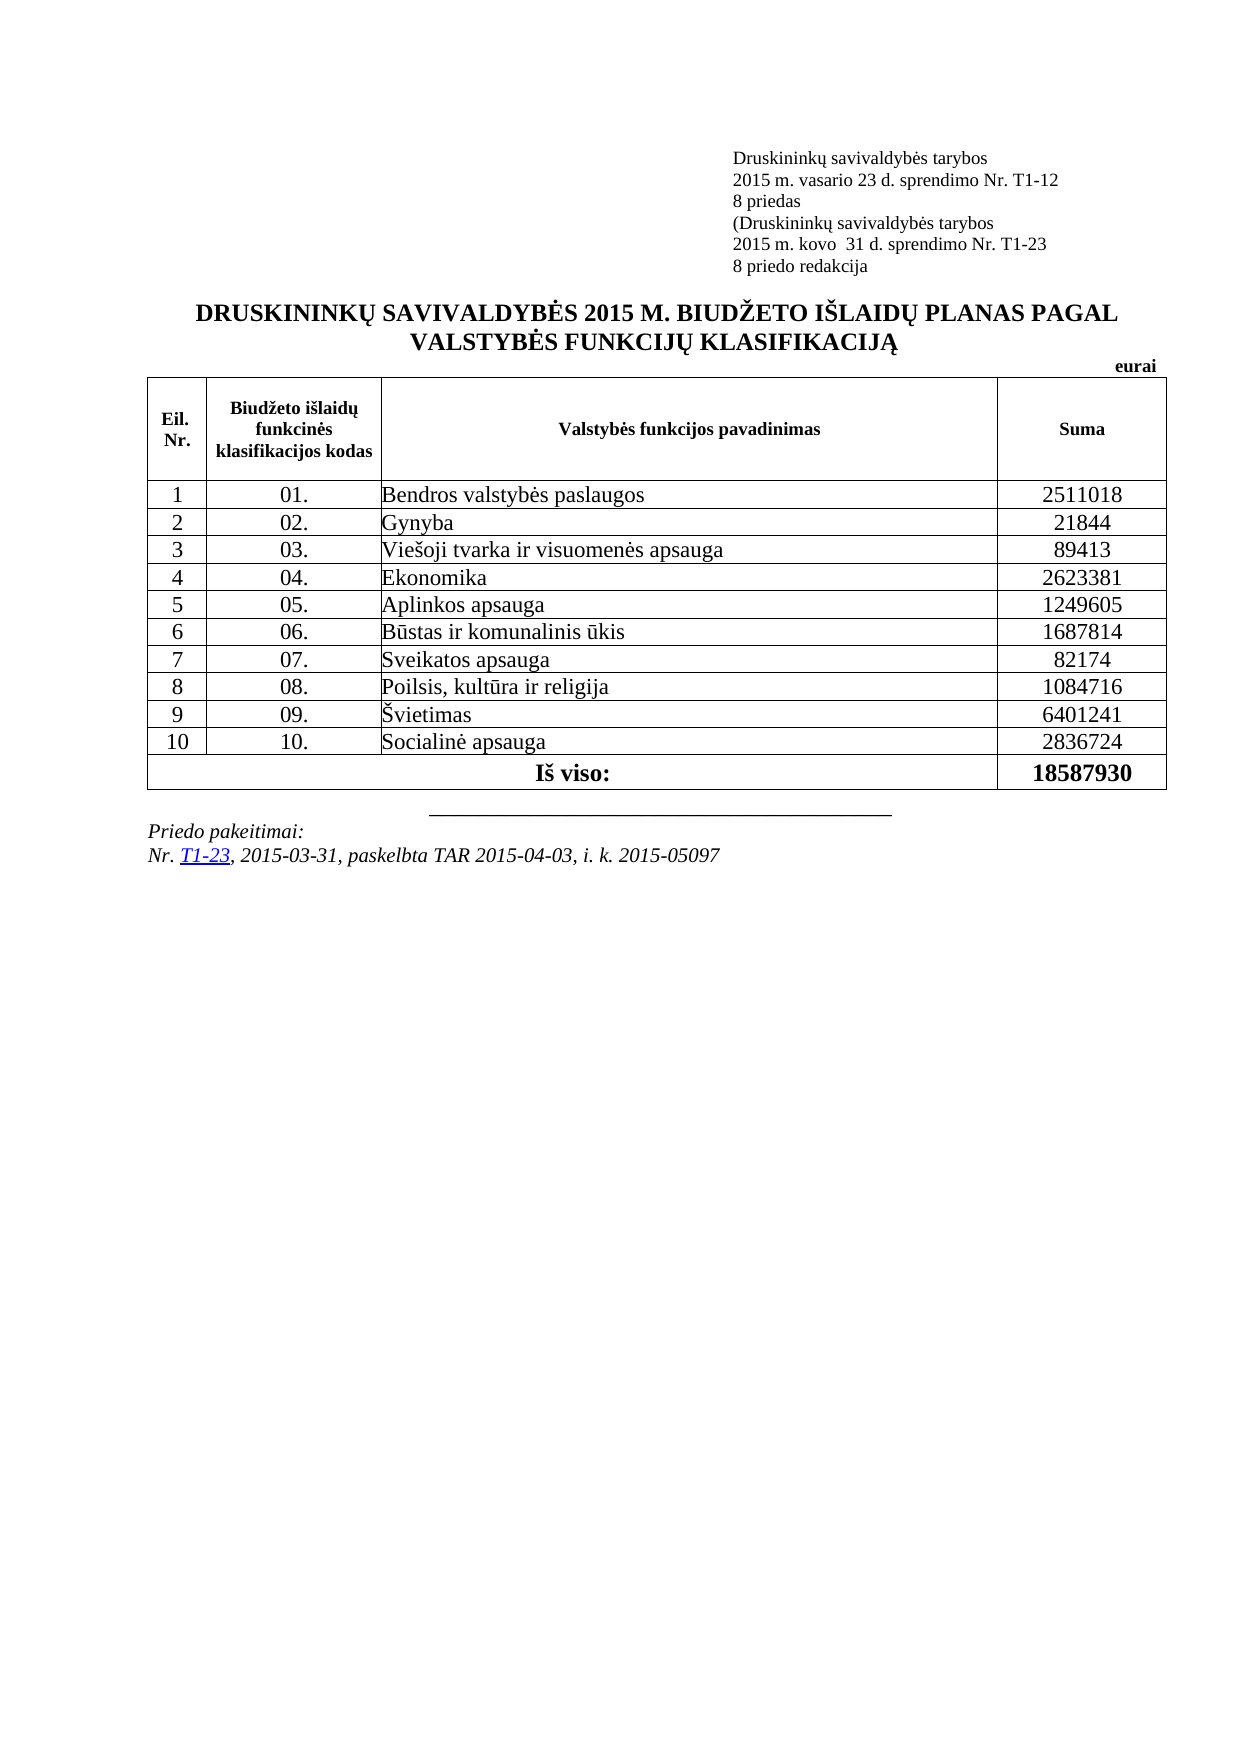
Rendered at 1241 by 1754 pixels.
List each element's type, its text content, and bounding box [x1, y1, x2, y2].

table_cell 2 [148, 509, 206, 535]
table_cell 1687814 [998, 619, 1166, 645]
text Nr. T1-23, 2015-03-31, paskelbta TAR 2015-04-03, i. k. 2015-05097 [148, 843, 1167, 867]
table_cell 6401241 [998, 701, 1166, 727]
table_header Eil. Nr. [148, 378, 206, 480]
table_cell 2623381 [998, 564, 1166, 590]
table_header Valstybės funkcijos pavadinimas [382, 378, 997, 480]
table_cell Socialinė apsauga [382, 728, 997, 754]
text Druskininkų savivaldybės tarybos [448, 147, 1167, 168]
table_cell Švietimas [382, 701, 997, 727]
table_cell 2511018 [998, 481, 1166, 508]
table_cell 82174 [998, 646, 1166, 672]
text 2015 m. vasario 23 d. sprendimo Nr. T1-12 [260, 168, 1167, 190]
table_cell Viešoji tvarka ir visuomenės apsauga [382, 536, 997, 563]
table_cell 10. [207, 728, 381, 754]
table_cell 07. [207, 646, 381, 672]
table_cell 05. [207, 591, 381, 617]
table_cell 7 [148, 646, 206, 672]
text (Druskininkų savivaldybės tarybos [260, 212, 1167, 233]
table_cell 21844 [998, 509, 1166, 535]
table_cell 6 [148, 619, 206, 645]
table_cell 3 [148, 536, 206, 563]
table_cell 04. [207, 564, 381, 590]
table_cell Poilsis, kultūra ir religija [382, 673, 997, 699]
table_cell 08. [207, 673, 381, 699]
table_header Suma [998, 378, 1166, 480]
table_cell Būstas ir komunalinis ūkis [382, 619, 997, 645]
table_cell Sveikatos apsauga [382, 646, 997, 672]
table_cell 8 [148, 673, 206, 699]
table_cell Iš viso: [148, 755, 997, 789]
table_cell Aplinkos apsauga [382, 591, 997, 617]
table_cell Ekonomika [382, 564, 997, 590]
table_cell 01. [207, 481, 381, 508]
table_cell 4 [148, 564, 206, 590]
table_cell 9 [148, 701, 206, 727]
table_cell 1084716 [998, 673, 1166, 699]
table_cell 02. [207, 509, 381, 535]
text 2015 m. kovo 31 d. sprendimo Nr. T1-23 [260, 233, 1167, 255]
table_cell Bendros valstybės paslaugos [382, 481, 997, 508]
text 8 priedas [260, 190, 1167, 212]
text DRUSKININKŲ SAVIVALDYBĖS 2015 M. BIUDŽETO IŠLAIDŲ PLANAS PAGAL VALSTYBĖS FUNKCIJŲ KLASIFIKACIJĄ [148, 298, 1167, 355]
text eurai [148, 355, 1156, 377]
table_cell 5 [148, 591, 206, 617]
table_cell 03. [207, 536, 381, 563]
text _____________________________________ [148, 790, 1167, 818]
table_cell Gynyba [382, 509, 997, 535]
table_cell 1249605 [998, 591, 1166, 617]
table_cell 1 [148, 481, 206, 508]
table_header Biudžeto išlaidų funkcinės klasifikacijos kodas [207, 378, 381, 480]
text Priedo pakeitimai: [148, 818, 1167, 843]
table_cell 09. [207, 701, 381, 727]
table_cell 89413 [998, 536, 1166, 563]
table_cell 2836724 [998, 728, 1166, 754]
table_cell 18587930 [998, 755, 1166, 789]
text 8 priedo redakcija [260, 255, 1167, 276]
table_cell 10 [148, 728, 206, 754]
table_cell 06. [207, 619, 381, 645]
